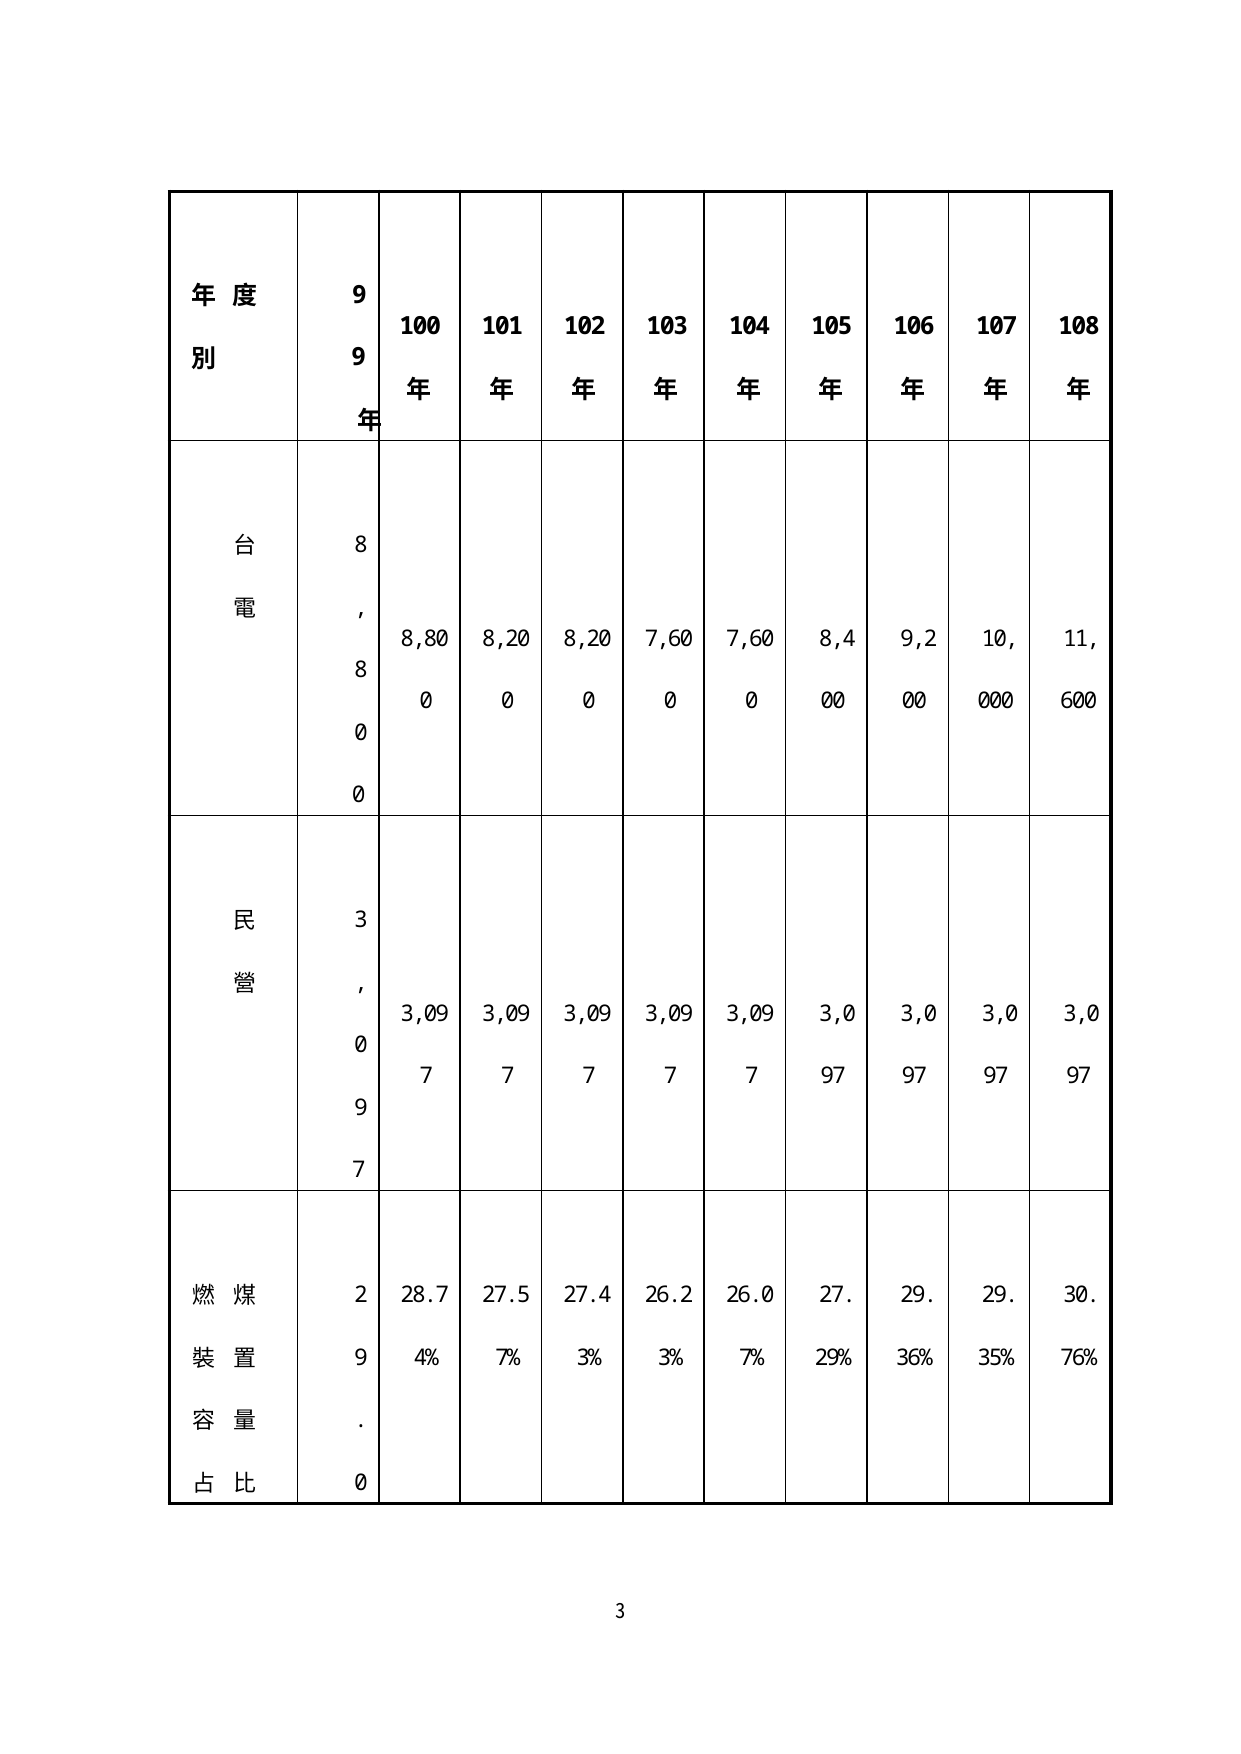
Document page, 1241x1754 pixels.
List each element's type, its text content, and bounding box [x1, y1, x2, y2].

table_cell 29.0 [298, 1191, 378, 1502]
table_cell 民營 [171, 816, 297, 1189]
table_header 106年 [868, 193, 948, 439]
table_header 99年 [298, 193, 378, 439]
table_cell 3,097 [949, 816, 1029, 1189]
table_cell 3,097 [380, 816, 459, 1189]
table_cell 3,097 [1030, 816, 1109, 1189]
table_cell 8,800 [380, 441, 459, 814]
table_cell 3,097 [868, 816, 948, 1189]
table_header 103年 [624, 193, 703, 439]
table_cell 燃煤裝置容量占比 [171, 1191, 297, 1502]
table_cell 台電 [171, 441, 297, 814]
table_cell 8,800 [298, 441, 378, 814]
table_header 105年 [786, 193, 866, 439]
table_header 104年 [705, 193, 785, 439]
table_cell 3,097 [298, 816, 378, 1189]
table_header 年度別 [171, 193, 297, 439]
table_cell 3,097 [624, 816, 703, 1189]
table_cell 27.57% [461, 1191, 541, 1502]
table_header 100年 [380, 193, 459, 439]
table_header 108年 [1030, 193, 1109, 439]
table_cell 3,097 [786, 816, 866, 1189]
table_cell 7,600 [624, 441, 703, 814]
table_cell 8,200 [461, 441, 541, 814]
table_cell 26.07% [705, 1191, 785, 1502]
table_cell 29.35% [949, 1191, 1029, 1502]
table_cell 8,400 [786, 441, 866, 814]
table_cell 30.76% [1030, 1191, 1109, 1502]
table_cell 29.36% [868, 1191, 948, 1502]
table_cell 27.29% [786, 1191, 866, 1502]
table_header 101年 [461, 193, 541, 439]
table_cell 11,600 [1030, 441, 1109, 814]
table_header 102年 [542, 193, 622, 439]
table_cell 9,200 [868, 441, 948, 814]
table_cell 27.43% [542, 1191, 622, 1502]
table_cell 8,200 [542, 441, 622, 814]
table_cell 3,097 [705, 816, 785, 1189]
table_header 107年 [949, 193, 1029, 439]
table_cell 3,097 [542, 816, 622, 1189]
table_cell 26.23% [624, 1191, 703, 1502]
table_cell 7,600 [705, 441, 785, 814]
table_cell 28.74% [380, 1191, 459, 1502]
table_cell 3,097 [461, 816, 541, 1189]
table_cell 10,000 [949, 441, 1029, 814]
